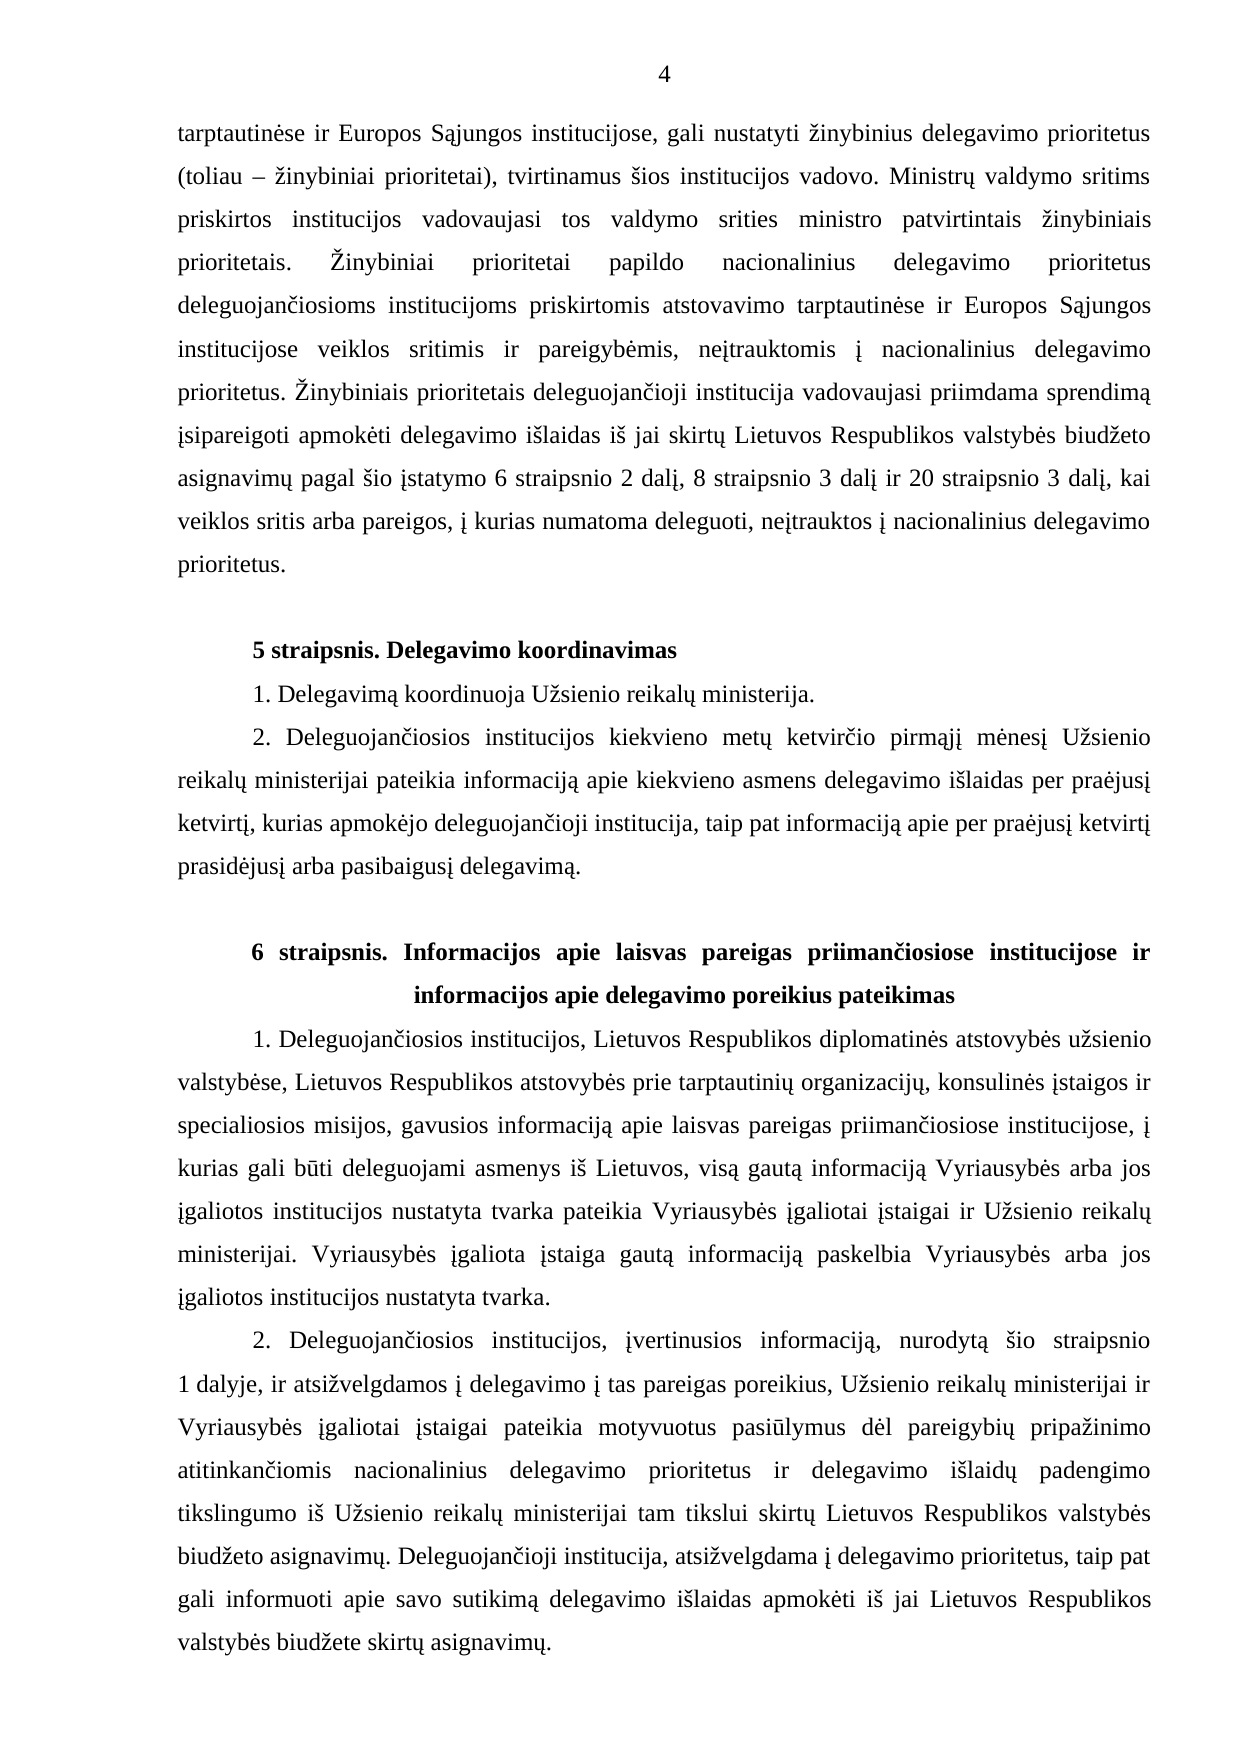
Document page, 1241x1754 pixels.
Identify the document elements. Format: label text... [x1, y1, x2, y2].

text 2. Deleguojančiosios institucijos kiekvieno metų ketvirčio pirmąjį mėnesį Užsienio reikalų ministerijai pateikia informaciją apie kiekvieno asmens delegavimo išlaidas per praėjusį ketvirtį, kurias apmokėjo deleguojančioji institucija, taip pat informaciją apie per praėjusį ketvirtį prasidėjusį arba pasibaigusį delegavimą. [177, 722, 1152, 880]
text 1. Delegavimą koordinuoja Užsienio reikalų ministerija. [177, 679, 1152, 707]
text 5 straipsnis. Delegavimo koordinavimas [177, 636, 1152, 664]
text 6 straipsnis. Informacijos apie laisvas pareigas priimančiosiose institucijose ir informacijos apie delegavimo poreikius pateikimas [251, 937, 1152, 1009]
text 2. Deleguojančiosios institucijos, įvertinusios informaciją, nurodytą šio straipsnio 1 dalyje, ir atsižvelgdamos į delegavimo į tas pareigas poreikius, Užsienio reikalų ministerijai ir Vyriausybės įgaliotai įstaigai pateikia motyvuotus pasiūlymus dėl pareigybių pripažinimo atitinkančiomis nacionalinius delegavimo prioritetus ir delegavimo išlaidų padengimo tikslingumo iš Užsienio reikalų ministerijai tam tikslui skirtų Lietuvos Respublikos valstybės biudžeto asignavimų. Deleguojančioji institucija, atsižvelgdama į delegavimo prioritetus, taip pat gali informuoti apie savo sutikimą delegavimo išlaidas apmokėti iš jai Lietuvos Respublikos valstybės biudžete skirtų asignavimų. [177, 1326, 1152, 1656]
text tarptautinėse ir Europos Sąjungos institucijose, gali nustatyti žinybinius delegavimo prioritetus (toliau – žinybiniai prioritetai), tvirtinamus šios institucijos vadovo. Ministrų valdymo sritims priskirtos institucijos vadovaujasi tos valdymo srities ministro patvirtintais žinybiniais prioritetais. Žinybiniai prioritetai papildo nacionalinius delegavimo prioritetus deleguojančiosioms institucijoms priskirtomis atstovavimo tarptautinėse ir Europos Sąjungos institucijose veiklos sritimis ir pareigybėmis, neįtrauktomis į nacionalinius delegavimo prioritetus. Žinybiniais prioritetais deleguojančioji institucija vadovaujasi priimdama sprendimą įsipareigoti apmokėti delegavimo išlaidas iš jai skirtų Lietuvos Respublikos valstybės biudžeto asignavimų pagal šio įstatymo 6 straipsnio 2 dalį, 8 straipsnio 3 dalį ir 20 straipsnio 3 dalį, kai veiklos sritis arba pareigos, į kurias numatoma deleguoti, neįtrauktos į nacionalinius delegavimo prioritetus. [177, 118, 1152, 578]
text 1. Deleguojančiosios institucijos, Lietuvos Respublikos diplomatinės atstovybės užsienio valstybėse, Lietuvos Respublikos atstovybės prie tarptautinių organizacijų, konsulinės įstaigos ir specialiosios misijos, gavusios informaciją apie laisvas pareigas priimančiosiose institucijose, į kurias gali būti deleguojami asmenys iš Lietuvos, visą gautą informaciją Vyriausybės arba jos įgaliotos institucijos nustatyta tvarka pateikia Vyriausybės įgaliotai įstaigai ir Užsienio reikalų ministerijai. Vyriausybės įgaliota įstaiga gautą informaciją paskelbia Vyriausybės arba jos įgaliotos institucijos nustatyta tvarka. [177, 1024, 1152, 1311]
